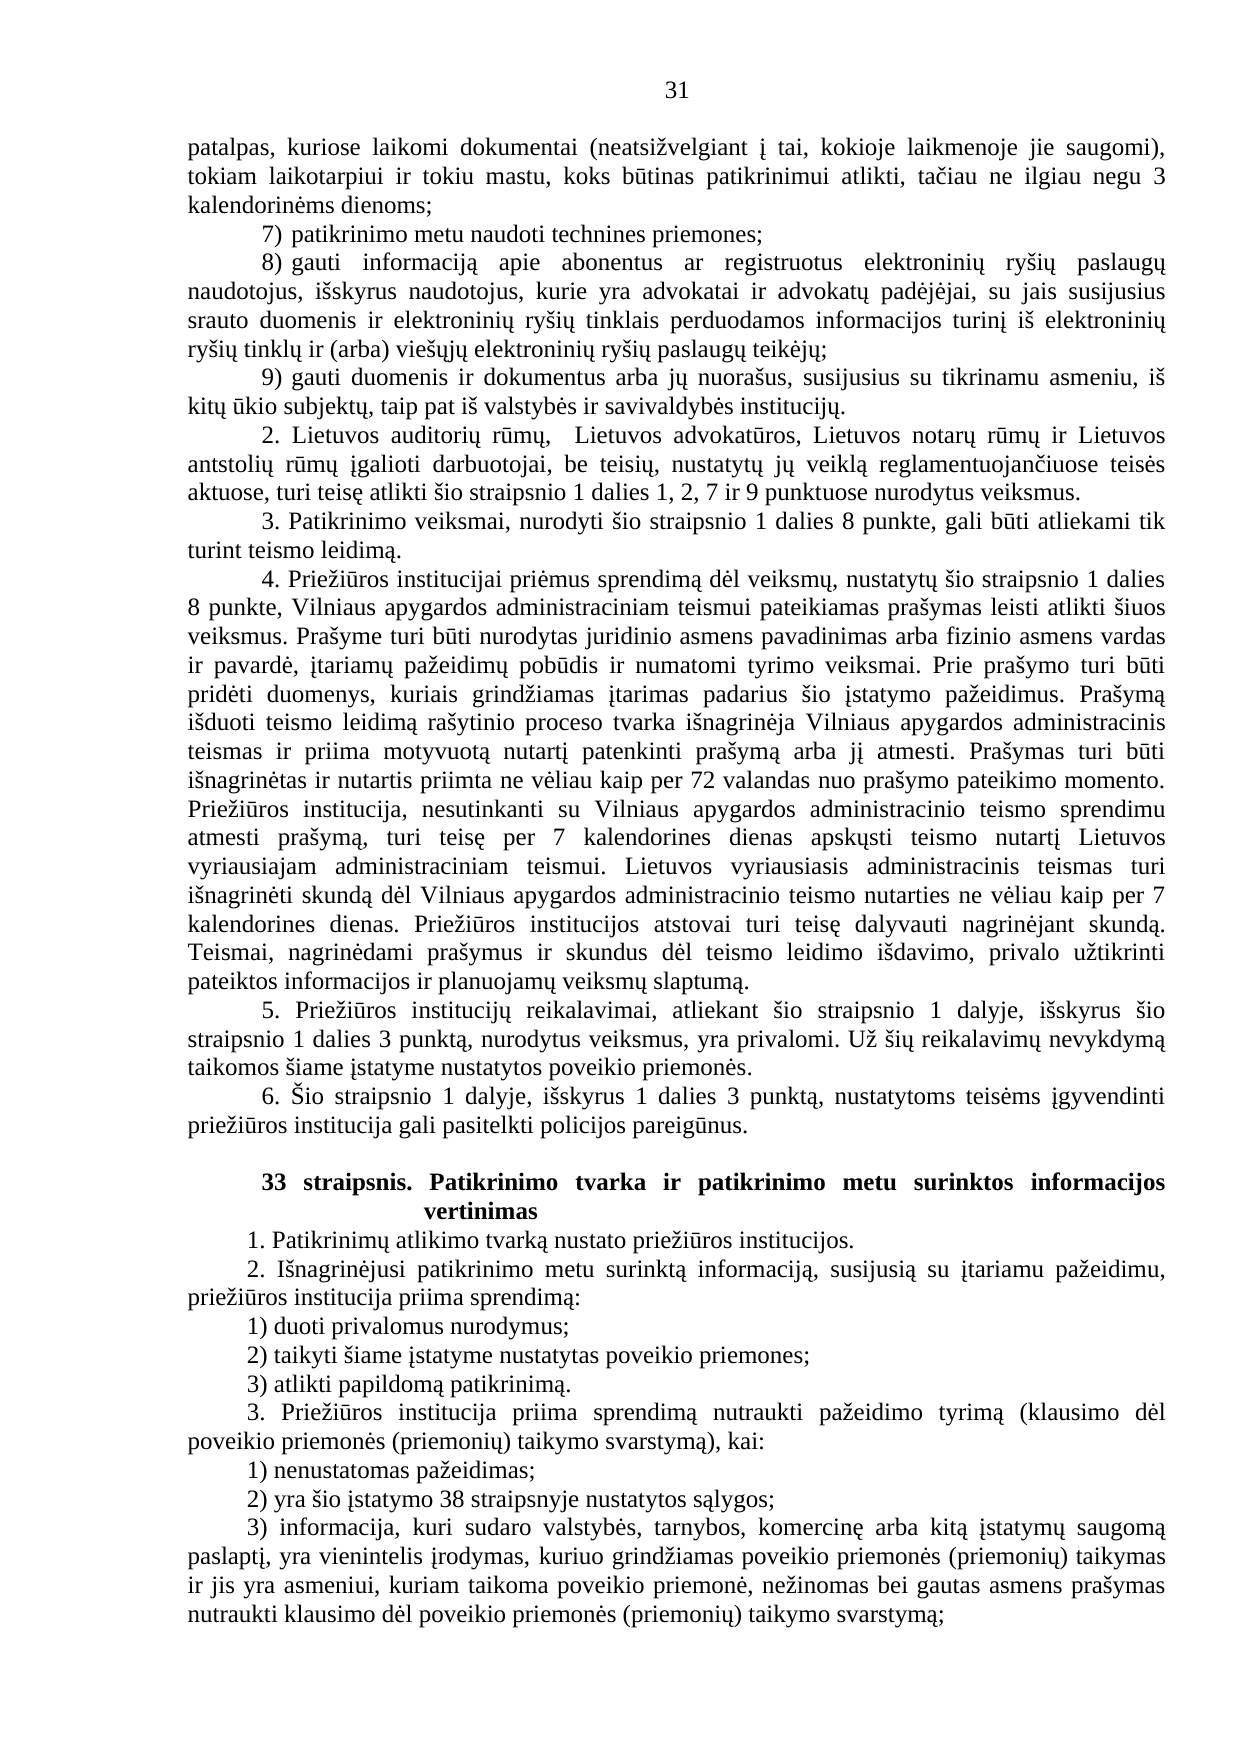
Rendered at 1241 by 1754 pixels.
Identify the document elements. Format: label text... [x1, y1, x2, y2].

text 3. Priežiūros institucija priima sprendimą nutraukti pažeidimo tyrimą (klausimo dėl poveikio priemonės (priemonių) taikymo svarstymą), kai: [187, 1397, 1167, 1455]
text patalpas, kuriose laikomi dokumentai (neatsižvelgiant į tai, kokioje laikmenoje jie saugomi), tokiam laikotarpiui ir tokiu mastu, koks būtinas patikrinimui atlikti, tačiau ne ilgiau negu 3 kalendorinėms dienoms; [187, 132, 1167, 219]
text 1) duoti privalomus nurodymus; [247, 1311, 1167, 1340]
text 3) informacija, kuri sudaro valstybės, tarnybos, komercinę arba kitą įstatymų saugomą paslaptį, yra vienintelis įrodymas, kuriuo grindžiamas poveikio priemonės (priemonių) taikymas ir jis yra asmeniui, kuriam taikoma poveikio priemonė, nežinomas bei gautas asmens prašymas nutraukti klausimo dėl poveikio priemonės (priemonių) taikymo svarstymą; [187, 1512, 1167, 1627]
text 3. Patikrinimo veiksmai, nurodyti šio straipsnio 1 dalies 8 punkte, gali būti atliekami tik turint teismo leidimą. [187, 506, 1167, 564]
text 6. Šio straipsnio 1 dalyje, išskyrus 1 dalies 3 punktą, nustatytoms teisėms įgyvendinti priežiūros institucija gali pasitelkti policijos pareigūnus. [187, 1081, 1167, 1139]
text 33 straipsnis. Patikrinimo tvarka ir patikrinimo metu surinktos informacijos vertinimas [261, 1167, 1167, 1225]
text 2. Lietuvos auditorių rūmų, Lietuvos advokatūros, Lietuvos notarų rūmų ir Lietuvos antstolių rūmų įgalioti darbuotojai, be teisių, nustatytų jų veiklą reglamentuojančiuose teisės aktuose, turi teisę atlikti šio straipsnio 1 dalies 1, 2, 7 ir 9 punktuose nurodytus veiksmus. [187, 420, 1167, 506]
text 2) yra šio įstatymo 38 straipsnyje nustatytos sąlygos; [187, 1484, 1167, 1512]
text 5. Priežiūros institucijų reikalavimai, atliekant šio straipsnio 1 dalyje, išskyrus šio straipsnio 1 dalies 3 punktą, nurodytus veiksmus, yra privalomi. Už šių reikalavimų nevykdymą taikomos šiame įstatyme nustatytos poveikio priemonės. [187, 995, 1167, 1081]
text 1. Patikrinimų atlikimo tvarką nustato priežiūros institucijos. [187, 1225, 1167, 1254]
text 9) gauti duomenis ir dokumentus arba jų nuorašus, susijusius su tikrinamu asmeniu, iš kitų ūkio subjektų, taip pat iš valstybės ir savivaldybės institucijų. [187, 362, 1167, 420]
text 7) patikrinimo metu naudoti technines priemones; [187, 219, 1167, 247]
text 3) atlikti papildomą patikrinimą. [247, 1369, 1167, 1397]
text 4. Priežiūros institucijai priėmus sprendimą dėl veiksmų, nustatytų šio straipsnio 1 dalies 8 punkte, Vilniaus apygardos administraciniam teismui pateikiamas prašymas leisti atlikti šiuos veiksmus. Prašyme turi būti nurodytas juridinio asmens pavadinimas arba fizinio asmens vardas ir pavardė, įtariamų pažeidimų pobūdis ir numatomi tyrimo veiksmai. Prie prašymo turi būti pridėti duomenys, kuriais grindžiamas įtarimas padarius šio įstatymo pažeidimus. Prašymą išduoti teismo leidimą rašytinio proceso tvarka išnagrinėja Vilniaus apygardos administracinis teismas ir priima motyvuotą nutartį patenkinti prašymą arba jį atmesti. Prašymas turi būti išnagrinėtas ir nutartis priimta ne vėliau kaip per 72 valandas nuo prašymo pateikimo momento. Priežiūros institucija, nesutinkanti su Vilniaus apygardos administracinio teismo sprendimu atmesti prašymą, turi teisę per 7 kalendorines dienas apskųsti teismo nutartį Lietuvos vyriausiajam administraciniam teismui. Lietuvos vyriausiasis administracinis teismas turi išnagrinėti skundą dėl Vilniaus apygardos administracinio teismo nutarties ne vėliau kaip per 7 kalendorines dienas. Priežiūros institucijos atstovai turi teisę dalyvauti nagrinėjant skundą. Teismai, nagrinėdami prašymus ir skundus dėl teismo leidimo išdavimo, privalo užtikrinti pateiktos informacijos ir planuojamų veiksmų slaptumą. [187, 564, 1167, 995]
text 2) taikyti šiame įstatyme nustatytas poveikio priemones; [247, 1340, 1167, 1369]
text 1) nenustatomas pažeidimas; [187, 1455, 1167, 1484]
text 8) gauti informaciją apie abonentus ar registruotus elektroninių ryšių paslaugų naudotojus, išskyrus naudotojus, kurie yra advokatai ir advokatų padėjėjai, su jais susijusius srauto duomenis ir elektroninių ryšių tinklais perduodamos informacijos turinį iš elektroninių ryšių tinklų ir (arba) viešųjų elektroninių ryšių paslaugų teikėjų; [187, 247, 1167, 362]
text 2. Išnagrinėjusi patikrinimo metu surinktą informaciją, susijusią su įtariamu pažeidimu, priežiūros institucija priima sprendimą: [187, 1254, 1167, 1311]
